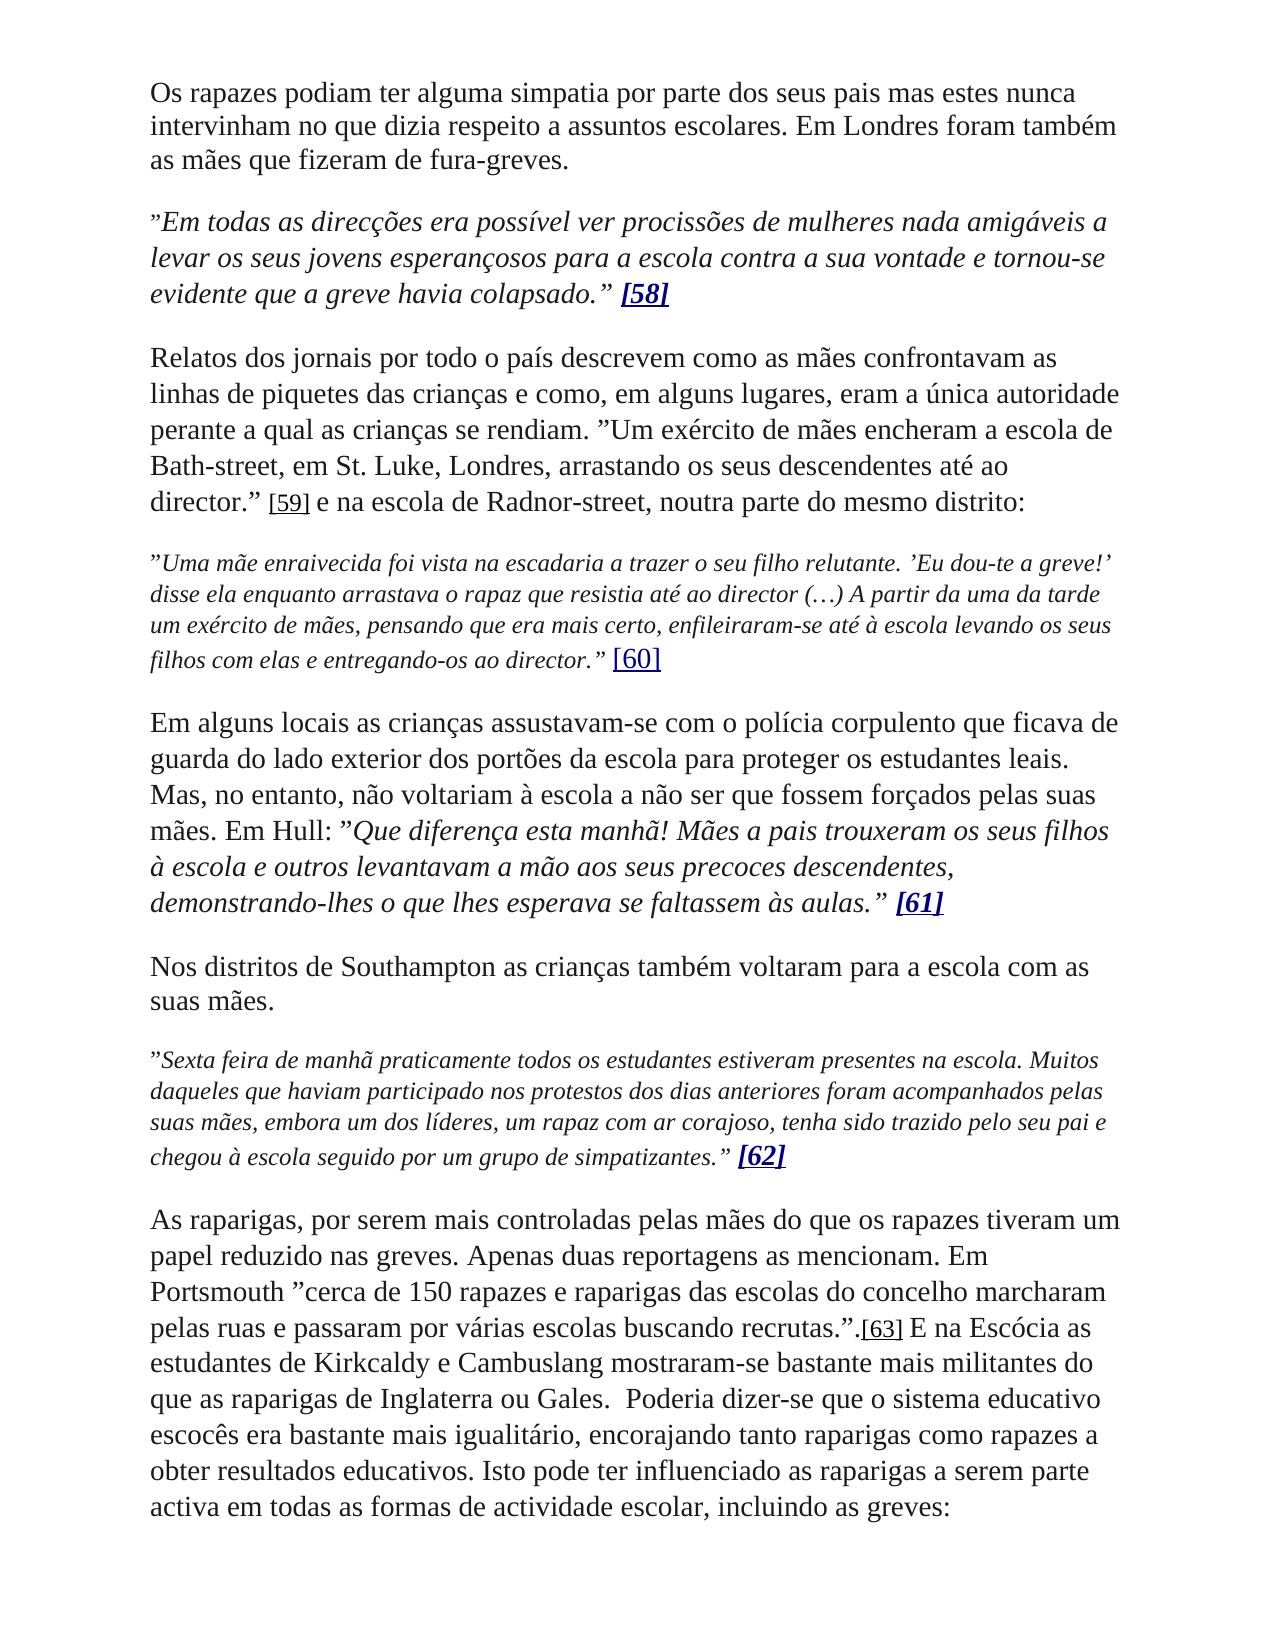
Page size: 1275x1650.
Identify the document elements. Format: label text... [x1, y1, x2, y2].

text Relatos dos jornais por todo o país descrevem como as mães confrontavam as linhas de piquetes das crianças e como, em alguns lugares, eram a única autoridade perante a qual as crianças se rendiam. ”Um exército de mães encheram a escola de Bath-street, em St. Luke, Londres, arrastando os seus descendentes até ao director.” [59] e na escola de Radnor-street, noutra parte do mesmo distrito: [150, 341, 1125, 517]
text Os rapazes podiam ter alguma simpatia por parte dos seus pais mas estes nunca intervinham no que dizia respeito a assuntos escolares. Em Londres foram também as mães que fizeram de fura-greves. [150, 75, 1125, 176]
text Em alguns locais as crianças assustavam-se com o polícia corpulento que ficava de guarda do lado exterior dos portões da escola para proteger os estudantes leais. Mas, no entanto, não voltariam à escola a não ser que fossem forçados pelas suas mães. Em Hull: ”Que diferença esta manhã! Mães a pais trouxeram os seus filhos à escola e outros levantavam a mão aos seus precoces descendentes, demonstrando-lhes o que lhes esperava se faltassem às aulas.” [61] [150, 706, 1125, 918]
text As raparigas, por serem mais controladas pelas mães do que os rapazes tiveram um papel reduzido nas greves. Apenas duas reportagens as mencionam. Em Portsmouth ”cerca de 150 rapazes e raparigas das escolas do concelho marcharam pelas ruas e passaram por várias escolas buscando recrutas.”.[63] E na Escócia as estudantes de Kirkcaldy e Cambuslang mostraram-se bastante mais militantes do que as raparigas de Inglaterra ou Gales. Poderia dizer-se que o sistema educativo escocês era bastante mais igualitário, encorajando tanto raparigas como rapazes a obter resultados educativos. Isto pode ter influenciado as raparigas a serem parte activa em todas as formas de actividade escolar, incluindo as greves: [150, 1202, 1125, 1522]
text ”Uma mãe enraivecida foi vista na escadaria a trazer o seu filho relutante. ’Eu dou-te a greve!’ disse ela enquanto arrastava o rapaz que resistia até ao director (…) A partir da uma da tarde um exército de mães, pensando que era mais certo, enfileiraram-se até à escola levando os seus filhos com elas e entregando-os ao director.” [60] [150, 548, 1125, 674]
text Nos distritos de Southampton as crianças também voltaram para a escola com as suas mães. [150, 949, 1125, 1016]
text ”Sexta feira de manhã praticamente todos os estudantes estiveram presentes na escola. Muitos daqueles que haviam participado nos protestos dos dias anteriores foram acompanhados pelas suas mães, embora um dos líderes, um rapaz com ar corajoso, tenha sido trazido pelo seu pai e chegou à escola seguido por um grupo de simpatizantes.” [62] [150, 1045, 1125, 1171]
text ”Em todas as direcções era possível ver procissões de mulheres nada amigáveis a levar os seus jovens esperançosos para a escola contra a sua vontade e tornou-se evidente que a greve havia colapsado.” [58] [150, 204, 1125, 309]
